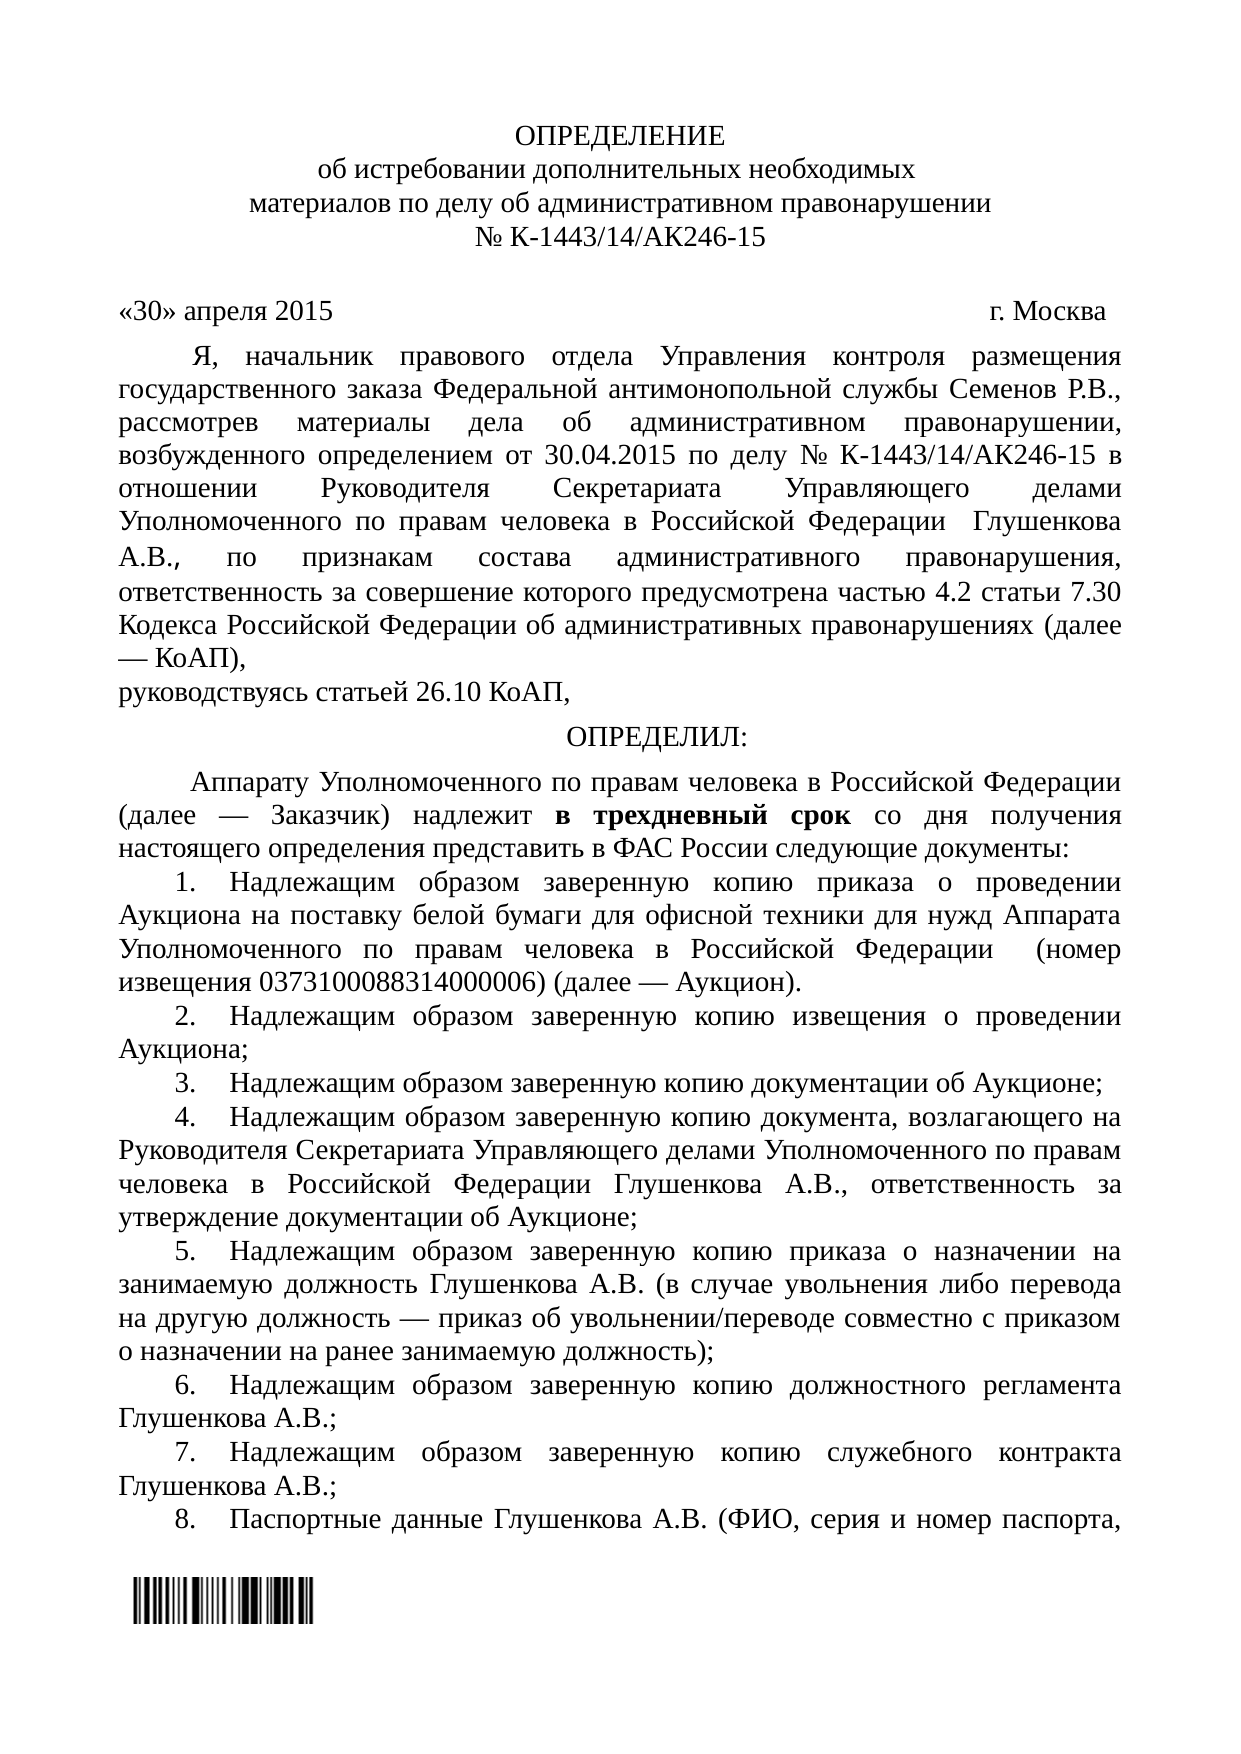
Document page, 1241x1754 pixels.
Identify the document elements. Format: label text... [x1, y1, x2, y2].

text ОПРЕДЕЛЕНИЕ [118, 118, 1122, 152]
list Надлежащим образом заверенную копию должностного регламента Глушенкова А.В.; [118, 1367, 1122, 1434]
list Надлежащим образом заверенную копию приказа о проведении Аукциона на поставку белой бумаги для офисной техники для нужд Аппарата Уполномоченного по правам человека в Российской Федерации (номер извещения 0373100088314000006) (далее — Аукцион). [118, 864, 1122, 998]
text об истребовании дополнительных необходимых [118, 152, 1122, 185]
list Паспортные данные Глушенкова А.В. (ФИО, серия и номер паспорта, [118, 1501, 1122, 1535]
list Надлежащим образом заверенную копию приказа о назначении на занимаемую должность Глушенкова А.В. (в случае увольнения либо перевода на другую должность — приказ об увольнении/переводе совместно с приказом о назначении на ранее занимаемую должность); [118, 1233, 1122, 1367]
list Надлежащим образом заверенную копию документации об Аукционе; [118, 1065, 1122, 1099]
text материалов по делу об административном правонарушении [118, 185, 1122, 219]
text ОПРЕДЕЛИЛ: [118, 719, 1122, 753]
picture [118, 1577, 331, 1624]
text «30» апреля 2015 г. Москва [118, 293, 1122, 326]
text № К-1443/14/АК246-15 [118, 219, 1122, 252]
text Аппарату Уполномоченного по правам человека в Российской Федерации (далее — Заказчик) надлежит в трехдневный срок со дня получения настоящего определения представить в ФАС России следующие документы: [118, 764, 1122, 864]
list Надлежащим образом заверенную копию служебного контракта Глушенкова А.В.; [118, 1434, 1122, 1501]
list Надлежащим образом заверенную копию документа, возлагающего на Руководителя Секретариата Управляющего делами Уполномоченного по правам человека в Российской Федерации Глушенкова А.В., ответственность за утверждение документации об Аукционе; [118, 1099, 1122, 1233]
text Я, начальник правового отдела Управления контроля размещения государственного заказа Федеральной антимонопольной службы Семенов Р.В., рассмотрев материалы дела об административном правонарушении, возбужденного определением от 30.04.2015 по делу № К-1443/14/АК246-15 в отношении Руководителя Секретариата Управляющего делами Уполномоченного по правам человека в Российской Федерации Глушенкова А.В., по признакам состава административного правонарушения, ответственность за совершение которого предусмотрена частью 4.2 статьи 7.30 Кодекса Российской Федерации об административных правонарушениях (далее — КоАП), [118, 338, 1122, 674]
list Надлежащим образом заверенную копию извещения о проведении Аукциона; [118, 998, 1122, 1065]
text руководствуясь статьей 26.10 КоАП, [118, 674, 1122, 707]
